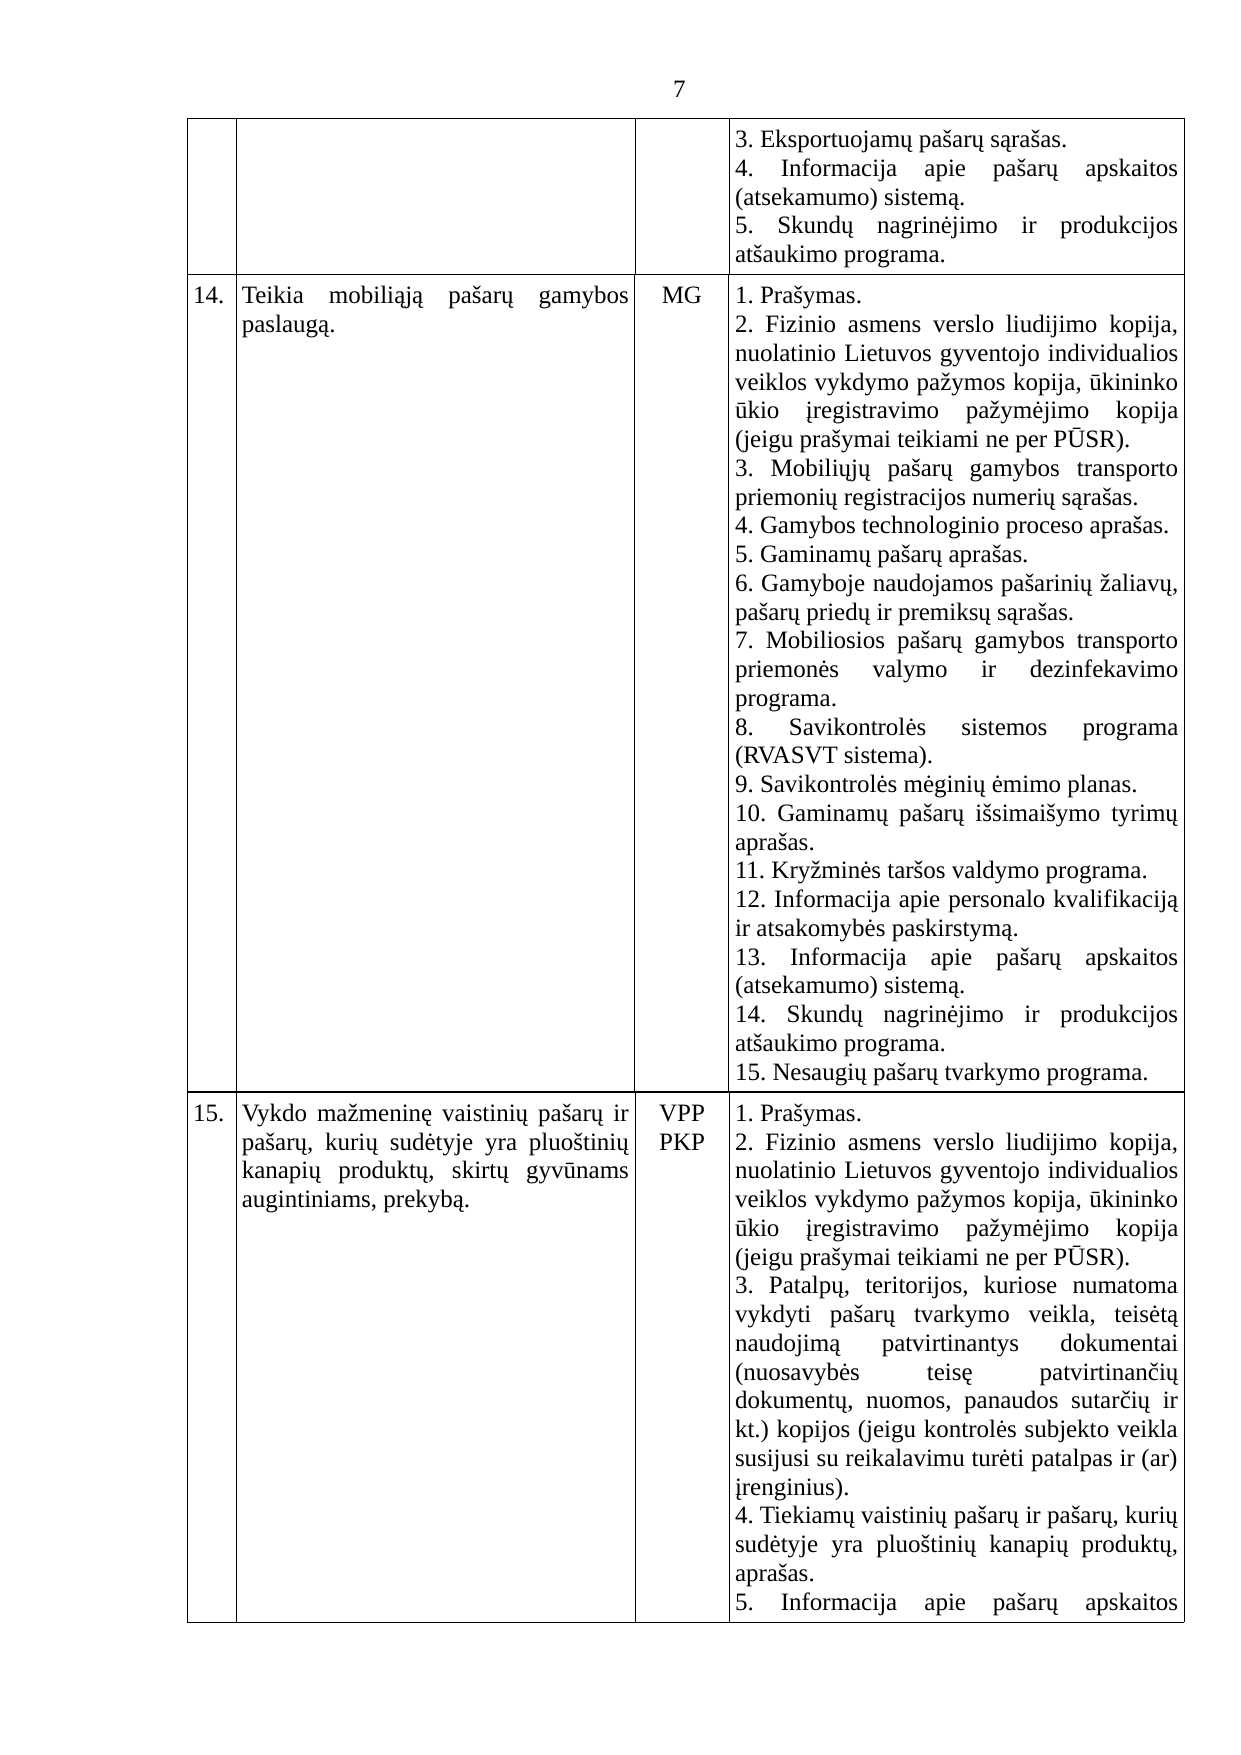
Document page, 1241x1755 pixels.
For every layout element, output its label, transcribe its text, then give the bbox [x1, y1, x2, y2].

table_cell MG [635, 275, 728, 1091]
table_cell 1. Prašymas. 2. Fizinio asmens verslo liudijimo kopija, nuolatinio Lietuvos gyventojo individualios veiklos vykdymo pažymos kopija, ūkininko ūkio įregistravimo pažymėjimo kopija (jeigu prašymai teikiami ne per PŪSR). 3. Mobiliųjų pašarų gamybos transporto priemonių registracijos numerių sąrašas. 4. Gamybos technologinio proceso aprašas. 5. Gaminamų pašarų aprašas. 6. Gamyboje naudojamos pašarinių žaliavų, pašarų priedų ir premiksų sąrašas. 7. Mobiliosios pašarų gamybos transporto priemonės valymo ir dezinfekavimo programa. 8. Savikontrolės sistemos programa (RVASVT sistema). 9. Savikontrolės mėginių ėmimo planas. 10. Gaminamų pašarų išsimaišymo tyrimų aprašas. 11. Kryžminės taršos valdymo programa. 12. Informacija apie personalo kvalifikaciją ir atsakomybės paskirstymą. 13. Informacija apie pašarų apskaitos (atsekamumo) sistemą. 14. Skundų nagrinėjimo ir produkcijos atšaukimo programa. 15. Nesaugių pašarų tvarkymo programa. [729, 275, 1184, 1091]
table_cell [237, 119, 635, 274]
table_cell Teikia mobiliąją pašarų gamybos paslaugą. [237, 275, 634, 1091]
table_cell Vykdo mažmeninę vaistinių pašarų ir pašarų, kurių sudėtyje yra pluoštinių kanapių produktų, skirtų gyvūnams augintiniams, prekybą. [237, 1093, 635, 1621]
table_cell [636, 119, 729, 274]
table_cell VPP PKP [636, 1093, 729, 1621]
table_cell 3. Eksportuojamų pašarų sąrašas. 4. Informacija apie pašarų apskaitos (atsekamumo) sistemą. 5. Skundų nagrinėjimo ir produkcijos atšaukimo programa. [730, 119, 1184, 274]
table_cell 1. Prašymas. 2. Fizinio asmens verslo liudijimo kopija, nuolatinio Lietuvos gyventojo individualios veiklos vykdymo pažymos kopija, ūkininko ūkio įregistravimo pažymėjimo kopija (jeigu prašymai teikiami ne per PŪSR). 3. Patalpų, teritorijos, kuriose numatoma vykdyti pašarų tvarkymo veikla, teisėtą naudojimą patvirtinantys dokumentai (nuosavybės teisę patvirtinančių dokumentų, nuomos, panaudos sutarčių ir kt.) kopijos (jeigu kontrolės subjekto veikla susijusi su reikalavimu turėti patalpas ir (ar) įrenginius). 4. Tiekiamų vaistinių pašarų ir pašarų, kurių sudėtyje yra pluoštinių kanapių produktų, aprašas. 5. Informacija apie pašarų apskaitos [730, 1093, 1184, 1621]
table_cell 14. [188, 275, 236, 1091]
table_cell 15. [188, 1093, 236, 1621]
table_cell [188, 119, 236, 274]
